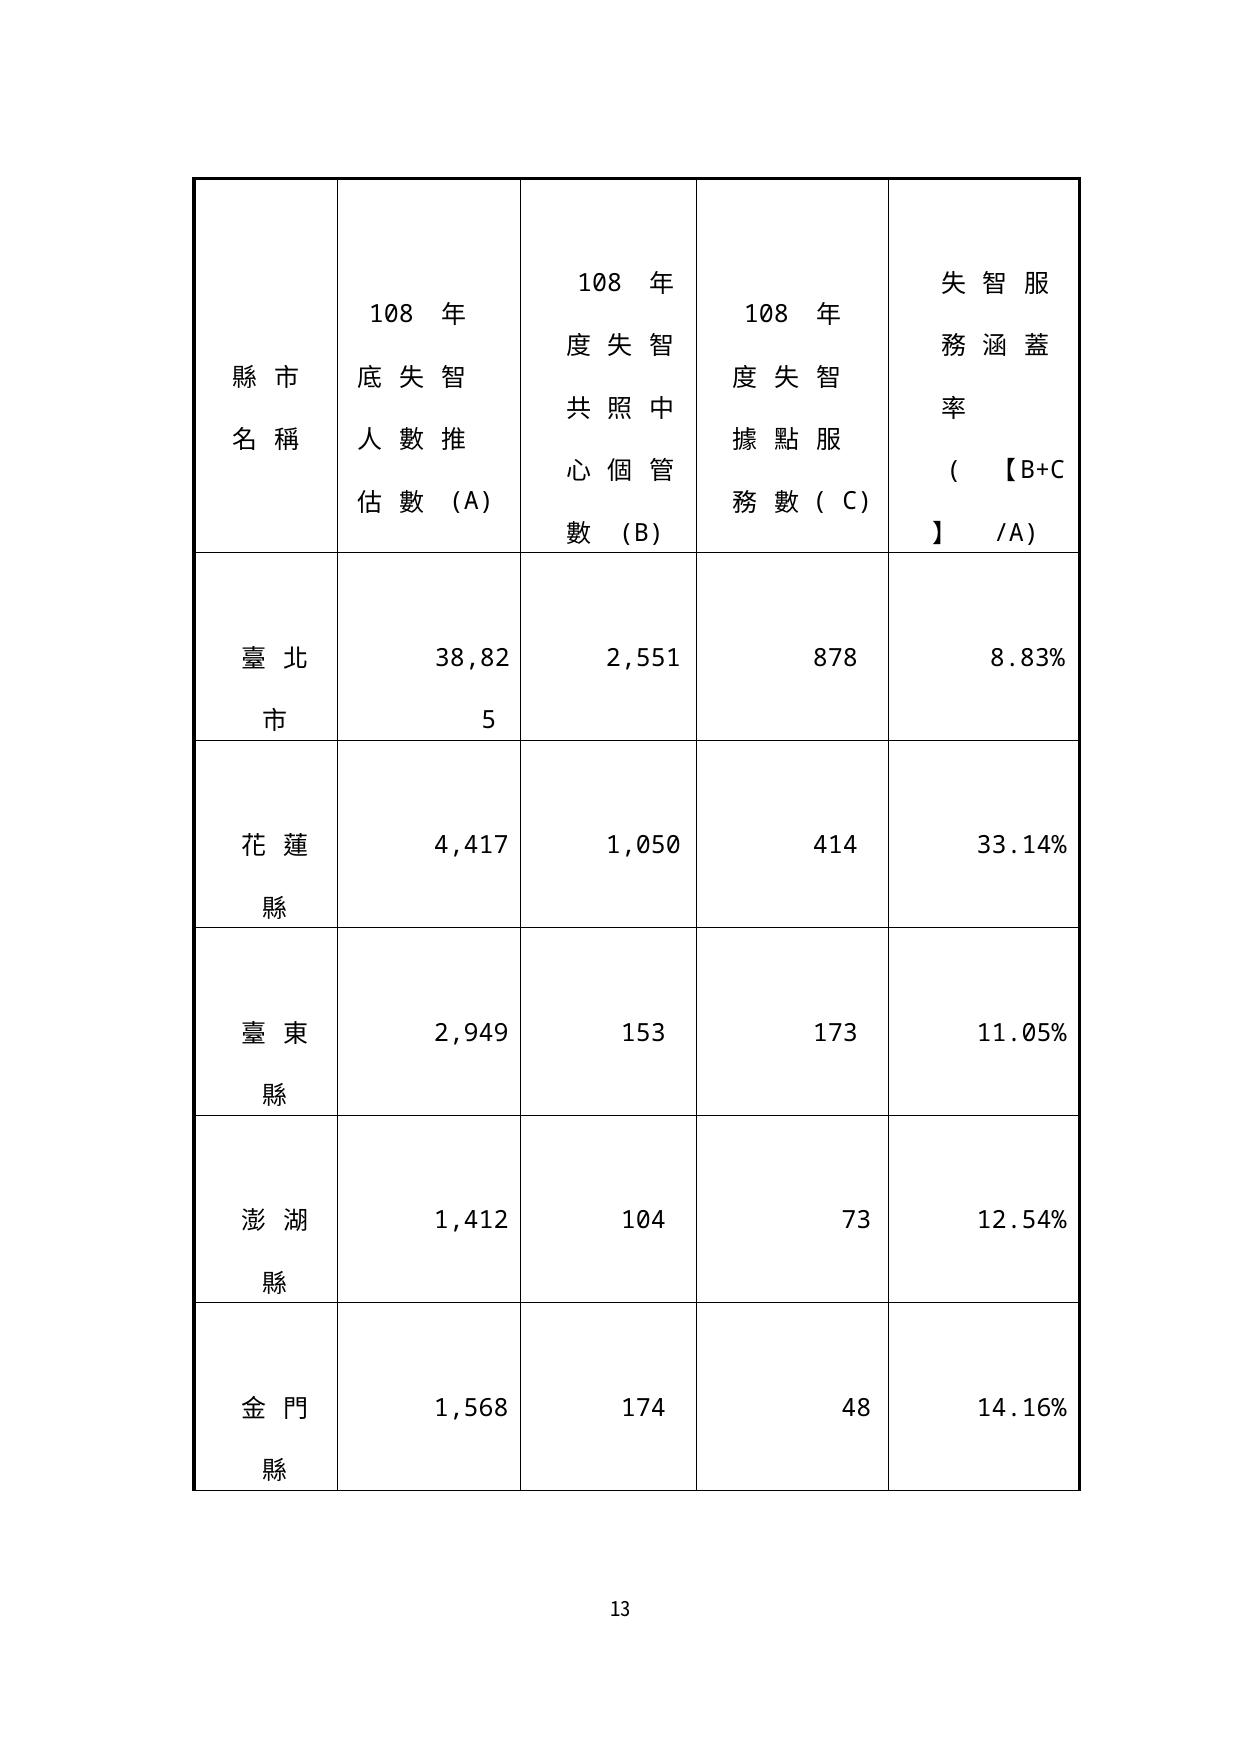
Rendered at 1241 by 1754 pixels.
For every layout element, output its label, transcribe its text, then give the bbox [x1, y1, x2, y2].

table_cell 878 [697, 553, 888, 740]
table_cell 1,050 [521, 741, 696, 927]
table_cell 8.83% [889, 553, 1078, 740]
table_cell 48 [697, 1303, 888, 1490]
table_cell 花蓮縣 [196, 741, 337, 927]
table_cell 73 [697, 1116, 888, 1302]
table_cell 2,949 [338, 928, 520, 1115]
table_cell 金門縣 [196, 1303, 337, 1490]
table_cell 414 [697, 741, 888, 927]
table_cell 153 [521, 928, 696, 1115]
table_cell 1,568 [338, 1303, 520, 1490]
table_cell 4,417 [338, 741, 520, 927]
table_cell 臺北市 [196, 553, 337, 740]
table_cell 12.54% [889, 1116, 1078, 1302]
table_cell 33.14% [889, 741, 1078, 927]
table_header 失智服務涵蓋率(【B+C】/A) [889, 180, 1078, 552]
table_cell 38,825 [338, 553, 520, 740]
table_cell 174 [521, 1303, 696, 1490]
table_header 108年度失智共照中心個管 數(B) [521, 180, 696, 552]
table_cell 14.16% [889, 1303, 1078, 1490]
table_cell 1,412 [338, 1116, 520, 1302]
table_header 108年底失智人數推估數(A) [338, 180, 520, 552]
table_cell 臺東縣 [196, 928, 337, 1115]
table_header 108年度失智據點服務數( C) [697, 180, 888, 552]
table_cell 173 [697, 928, 888, 1115]
table_header 縣市名稱 [196, 180, 337, 552]
table_cell 2,551 [521, 553, 696, 740]
table_cell 104 [521, 1116, 696, 1302]
table_cell 澎湖縣 [196, 1116, 337, 1302]
table_cell 11.05% [889, 928, 1078, 1115]
